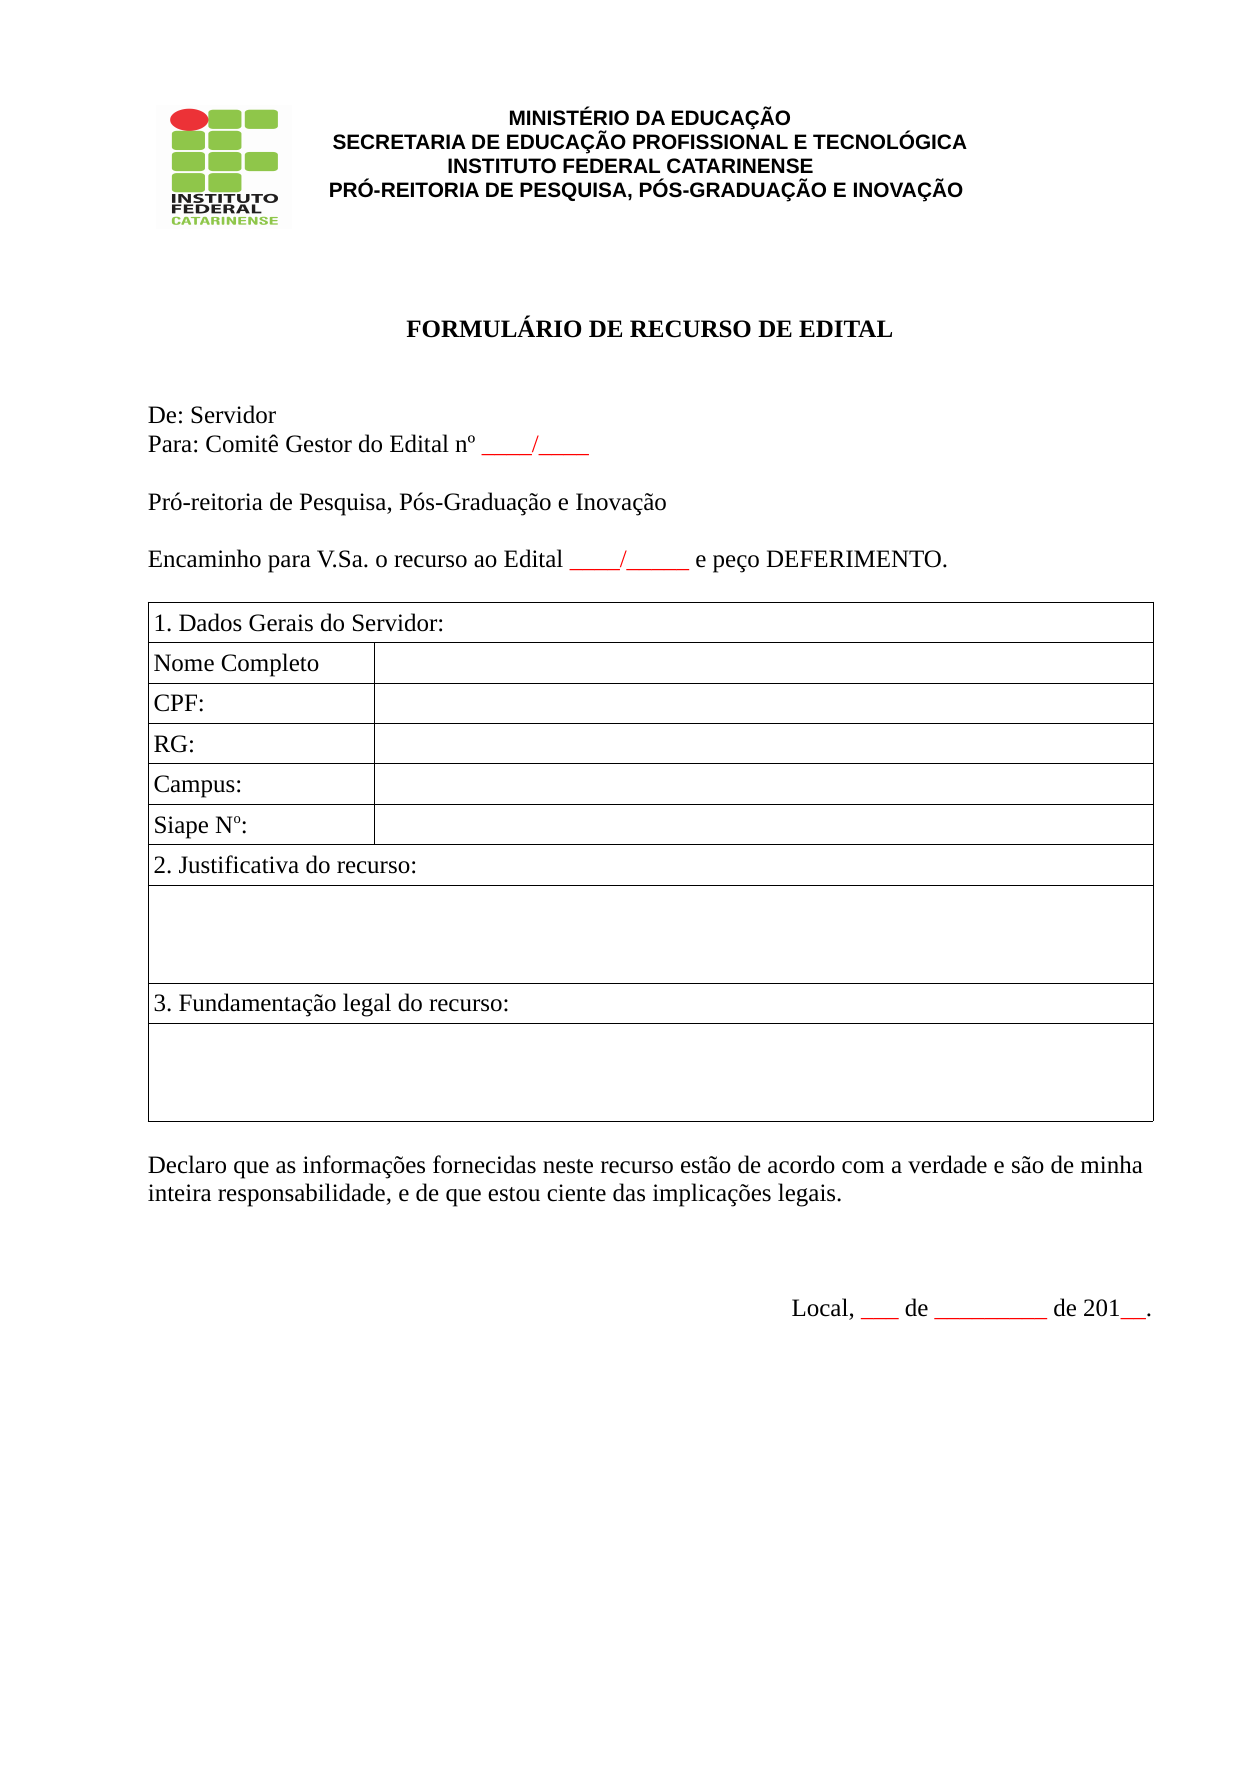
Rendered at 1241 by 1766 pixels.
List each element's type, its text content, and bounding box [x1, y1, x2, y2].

picture [155, 105, 293, 229]
text Encaminho para V.Sa. o recurso ao Edital ____/_____ e peço DEFERIMENTO. [148, 544, 1152, 573]
table_cell [375, 724, 1153, 763]
text De: Servidor [148, 400, 1152, 429]
table_cell Siape No: [149, 805, 374, 844]
text Declaro que as informações fornecidas neste recurso estão de acordo com a verdade e são de minha inteira responsabilidade, e de que estou ciente das implicações legais. [148, 1150, 1152, 1207]
table_cell [149, 1024, 1153, 1121]
table_cell Campus: [149, 764, 374, 804]
table_cell CPF: [149, 684, 374, 723]
table_header 1. Dados Gerais do Servidor: [149, 603, 1153, 642]
table_cell [375, 805, 1153, 844]
table_cell 2. Justificativa do recurso: [149, 845, 1153, 884]
text Pró-reitoria de Pesquisa, Pós-Graduação e Inovação [148, 487, 1152, 515]
table_cell [149, 886, 1153, 982]
text Local, ___ de _________ de 201__. [148, 1293, 1152, 1322]
table_cell [375, 764, 1153, 804]
table_cell RG: [149, 724, 374, 763]
table_cell Nome Completo [149, 643, 374, 682]
table_cell 3. Fundamentação legal do recurso: [149, 984, 1153, 1023]
text Para: Comitê Gestor do Edital nº ____/____ [148, 429, 1152, 458]
text FORMULÁRIO DE RECURSO DE EDITAL [148, 314, 1152, 343]
table_cell [375, 684, 1153, 723]
table_cell [375, 643, 1153, 682]
